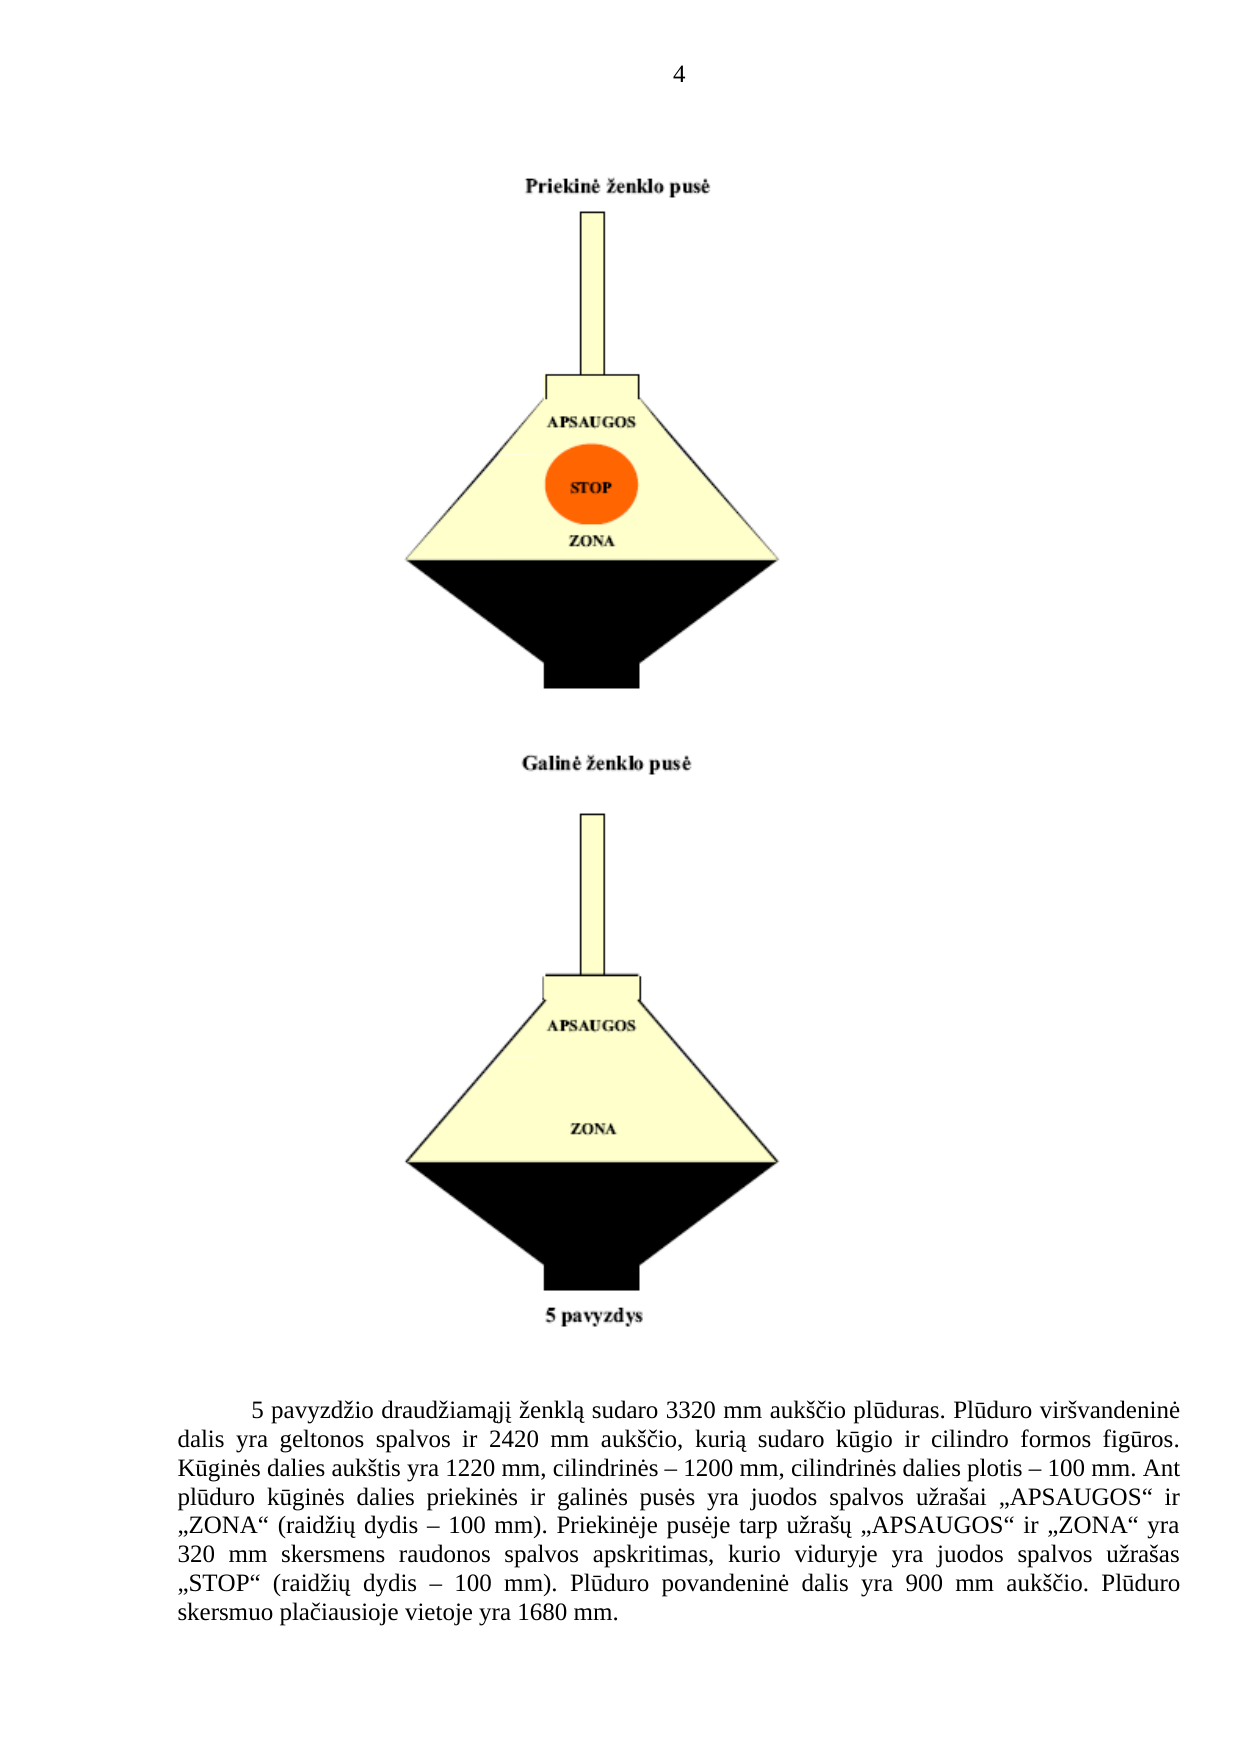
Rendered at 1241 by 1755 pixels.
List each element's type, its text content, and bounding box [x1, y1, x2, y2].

text 5 pavyzdžio draudžiamąjį ženklą sudaro 3320 mm aukščio plūduras. Plūduro viršvandeninė dalis yra geltonos spalvos ir 2420 mm aukščio, kurią sudaro kūgio ir cilindro formos figūros. Kūginės dalies aukštis yra 1220 mm, cilindrinės – 1200 mm, cilindrinės dalies plotis – 100 mm. Ant plūduro kūginės dalies priekinės ir galinės pusės yra juodos spalvos užrašai „APSAUGOS“ ir „ZONA“ (raidžių dydis – 100 mm). Priekinėje pusėje tarp užrašų „APSAUGOS“ ir „ZONA“ yra 320 mm skersmens raudonos spalvos apskritimas, kurio viduryje yra juodos spalvos užrašas „STOP“ (raidžių dydis – 100 mm). Plūduro povandeninė dalis yra 900 mm aukščio. Plūduro skersmuo plačiausioje vietoje yra 1680 mm. [177, 1395, 1181, 1625]
